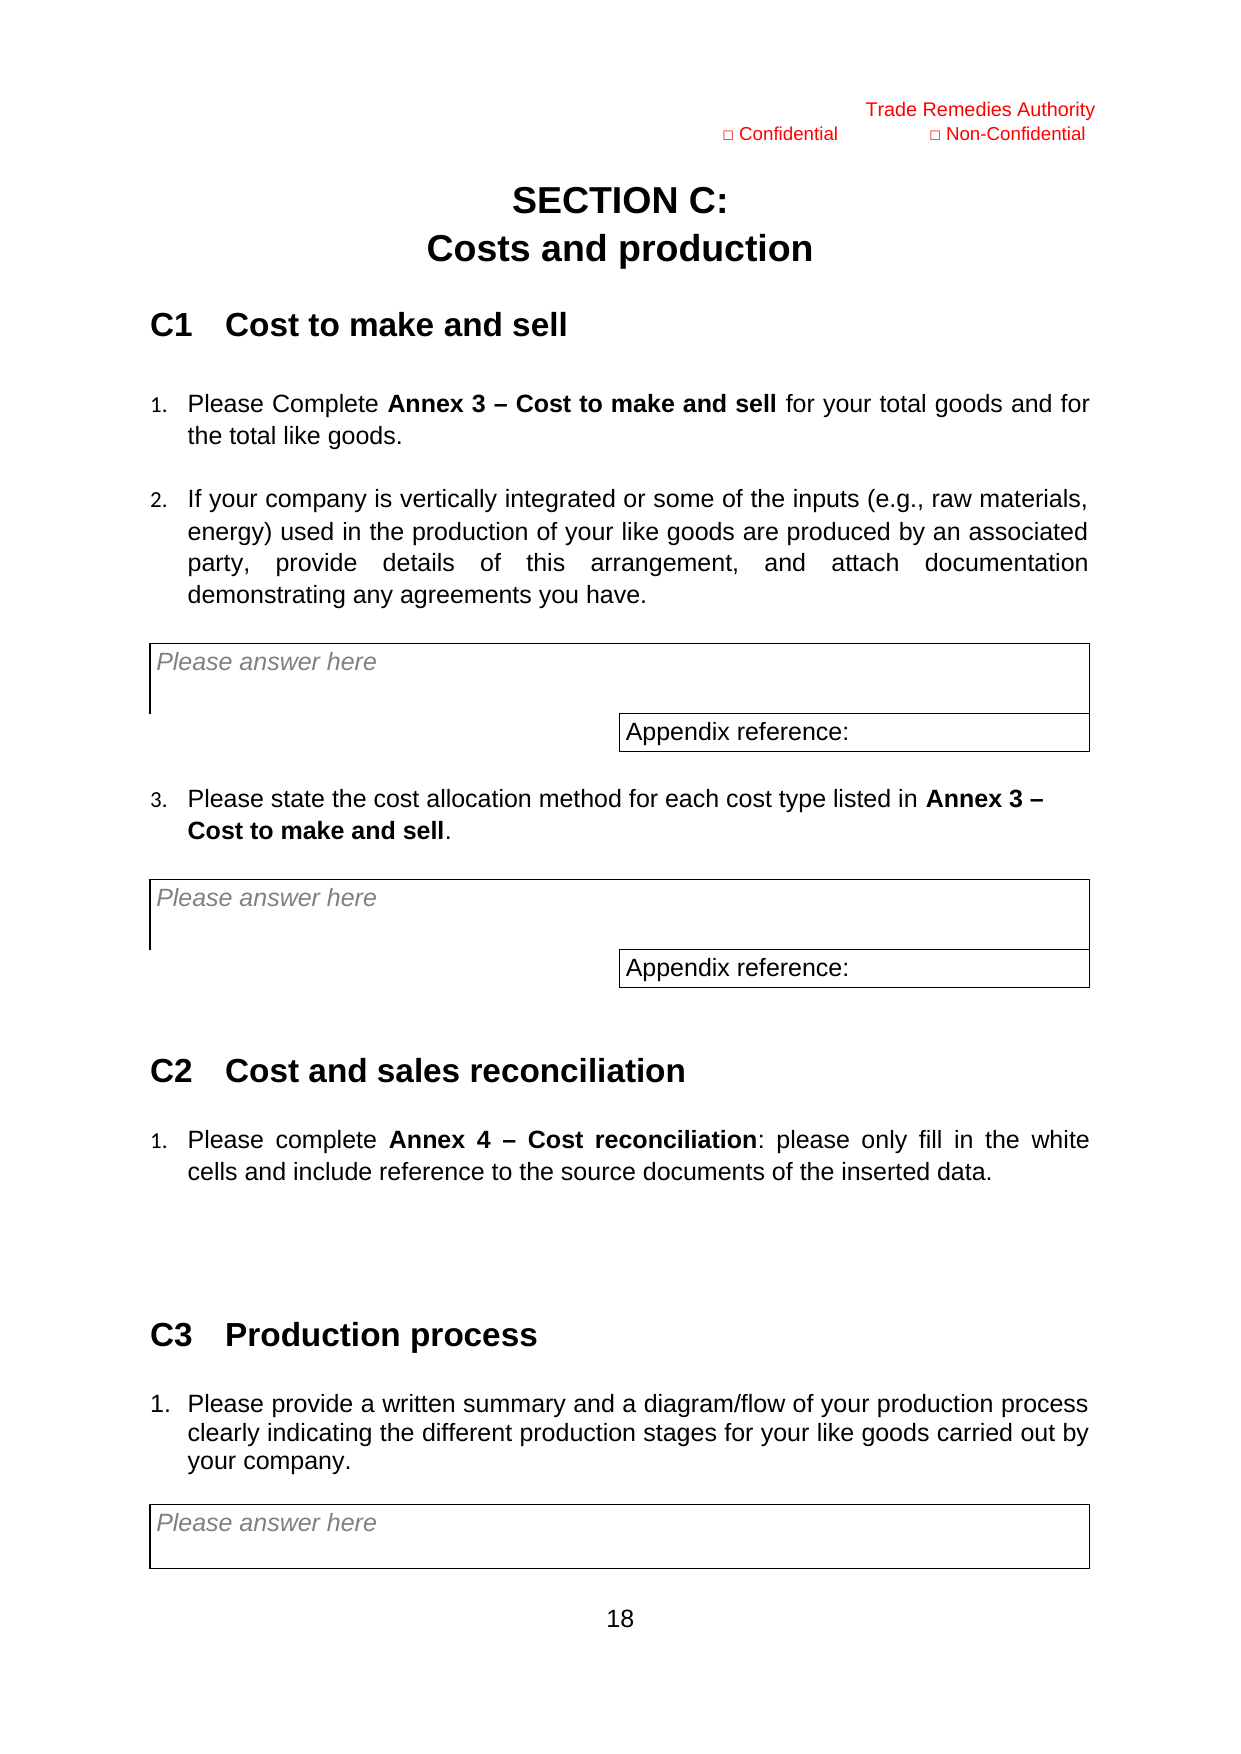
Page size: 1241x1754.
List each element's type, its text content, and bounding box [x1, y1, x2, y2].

table_cell Appendix reference: [620, 950, 1089, 987]
list Please provide a written summary and a diagram/flow of your production process clearly indicating the different production stages for your like goods carried out by your company. [150, 1389, 1090, 1475]
table_cell Appendix reference: [620, 714, 1089, 751]
subtitle C1 Cost to make and sell [150, 305, 1090, 343]
subtitle C2 Cost and sales reconciliation [150, 1051, 1090, 1090]
subtitle C3 Production process [150, 1315, 1090, 1353]
table_cell [150, 714, 619, 751]
list Please Complete Annex 3 – Cost to make and sell for your total goods and for the total like goods. [150, 389, 1090, 450]
table_cell [150, 950, 619, 987]
list Please state the cost allocation method for each cost type listed in Annex 3 – Cost to make and sell. [150, 784, 1090, 844]
list Please complete Annex 4 – Cost reconciliation: please only fill in the white cells and include reference to the source documents of the inserted data. [150, 1125, 1090, 1186]
table_header Please answer here [151, 880, 1089, 949]
list If your company is vertically integrated or some of the inputs (e.g., raw materials, energy) used in the production of your like goods are produced by an associated party, provide details of this arrangement, and attach documentation demonstrating any agreements you have. [150, 484, 1090, 608]
table_header Please answer here [151, 1505, 1089, 1568]
subtitle SECTION C: Costs and production [150, 179, 1090, 269]
table_header Please answer here [151, 644, 1089, 713]
